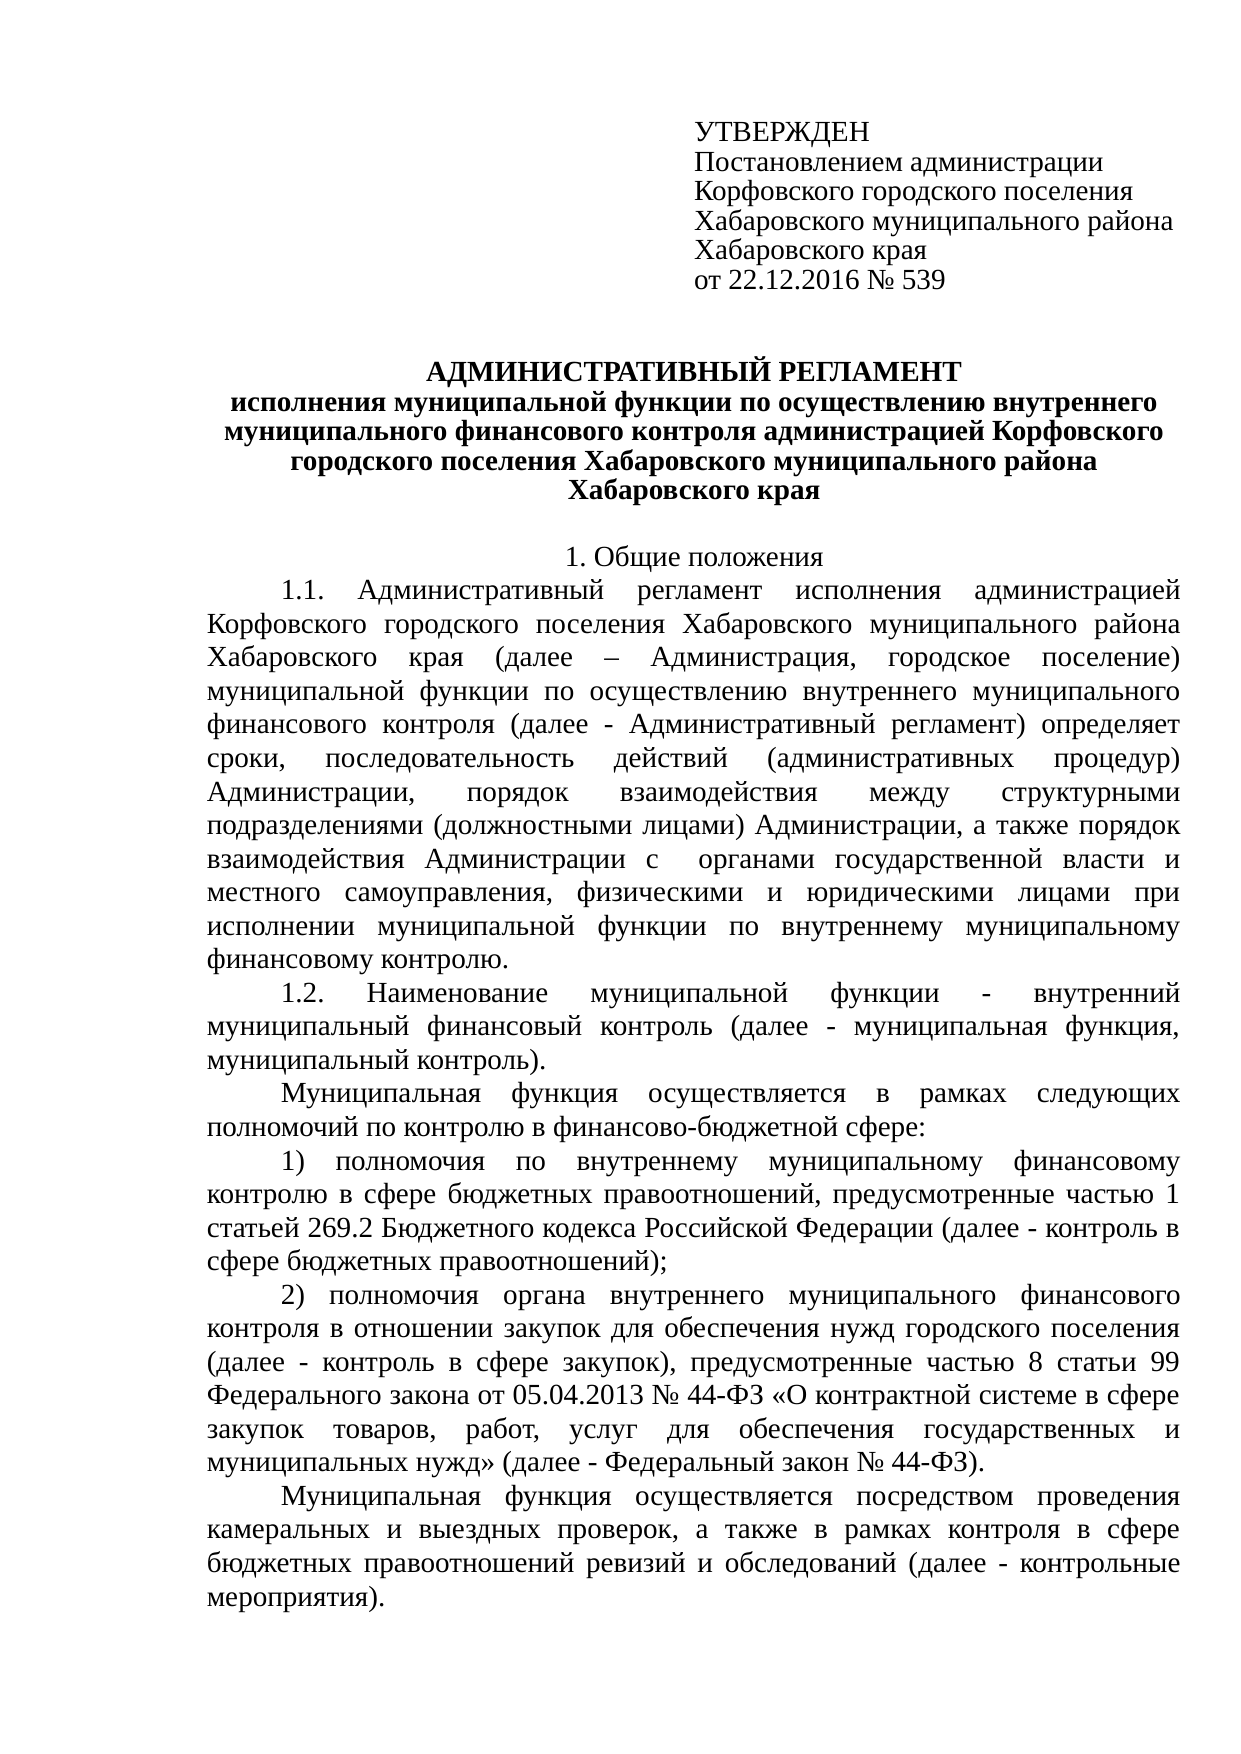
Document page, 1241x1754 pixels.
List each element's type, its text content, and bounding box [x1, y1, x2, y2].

title АДМИНИСТРАТИВНЫЙ РЕГЛАМЕНТ [207, 358, 1181, 387]
text 1.2. Наименование муниципальной функции - внутренний муниципальный финансовый контроль (далее - муниципальная функция, муниципальный контроль). [207, 975, 1181, 1076]
text Муниципальная функция осуществляется посредством проведения камеральных и выездных проверок, а также в рамках контроля в сфере бюджетных правоотношений ревизий и обследований (далее - контрольные мероприятия). [207, 1478, 1181, 1612]
text Муниципальная функция осуществляется в рамках следующих полномочий по контролю в финансово-бюджетной сфере: [207, 1076, 1181, 1143]
text Корфовского городского поселения [207, 177, 1181, 207]
text Хабаровского муниципального района [207, 207, 1181, 236]
text от 22.12.2016 № 539 [207, 266, 1181, 295]
text Постановлением администрации [207, 148, 1181, 177]
text 1.1. Административный регламент исполнения администрацией Корфовского городского поселения Хабаровского муниципального района Хабаровского края (далее – Администрация, городское поселение) муниципальной функции по осуществлению внутреннего муниципального финансового контроля (далее - Административный регламент) определяет сроки, последовательность действий (административных процедур) Администрации, порядок взаимодействия между структурными подразделениями (должностными лицами) Администрации, а также порядок взаимодействия Администрации с органами государственной власти и местного самоуправления, физическими и юридическими лицами при исполнении муниципальной функции по внутреннему муниципальному финансовому контролю. [207, 572, 1181, 975]
text УТВЕРЖДЕН [207, 118, 1181, 148]
text исполнения муниципальной функции по осуществлению внутреннего муниципального финансового контроля администрацией Корфовского городского поселения Хабаровского муниципального района Хабаровского края [207, 387, 1181, 505]
text Хабаровского края [207, 236, 1181, 266]
text 2) полномочия органа внутреннего муниципального финансового контроля в отношении закупок для обеспечения нужд городского поселения (далее - контроль в сфере закупок), предусмотренные частью 8 статьи 99 Федерального закона от 05.04.2013 № 44-ФЗ «О контрактной системе в сфере закупок товаров, работ, услуг для обеспечения государственных и муниципальных нужд» (далее - Федеральный закон № 44-ФЗ). [207, 1277, 1181, 1478]
text 1. Общие положения [207, 539, 1181, 572]
text 1) полномочия по внутреннему муниципальному финансовому контролю в сфере бюджетных правоотношений, предусмотренные частью 1 статьей 269.2 Бюджетного кодекса Российской Федерации (далее - контроль в сфере бюджетных правоотношений); [207, 1143, 1181, 1277]
